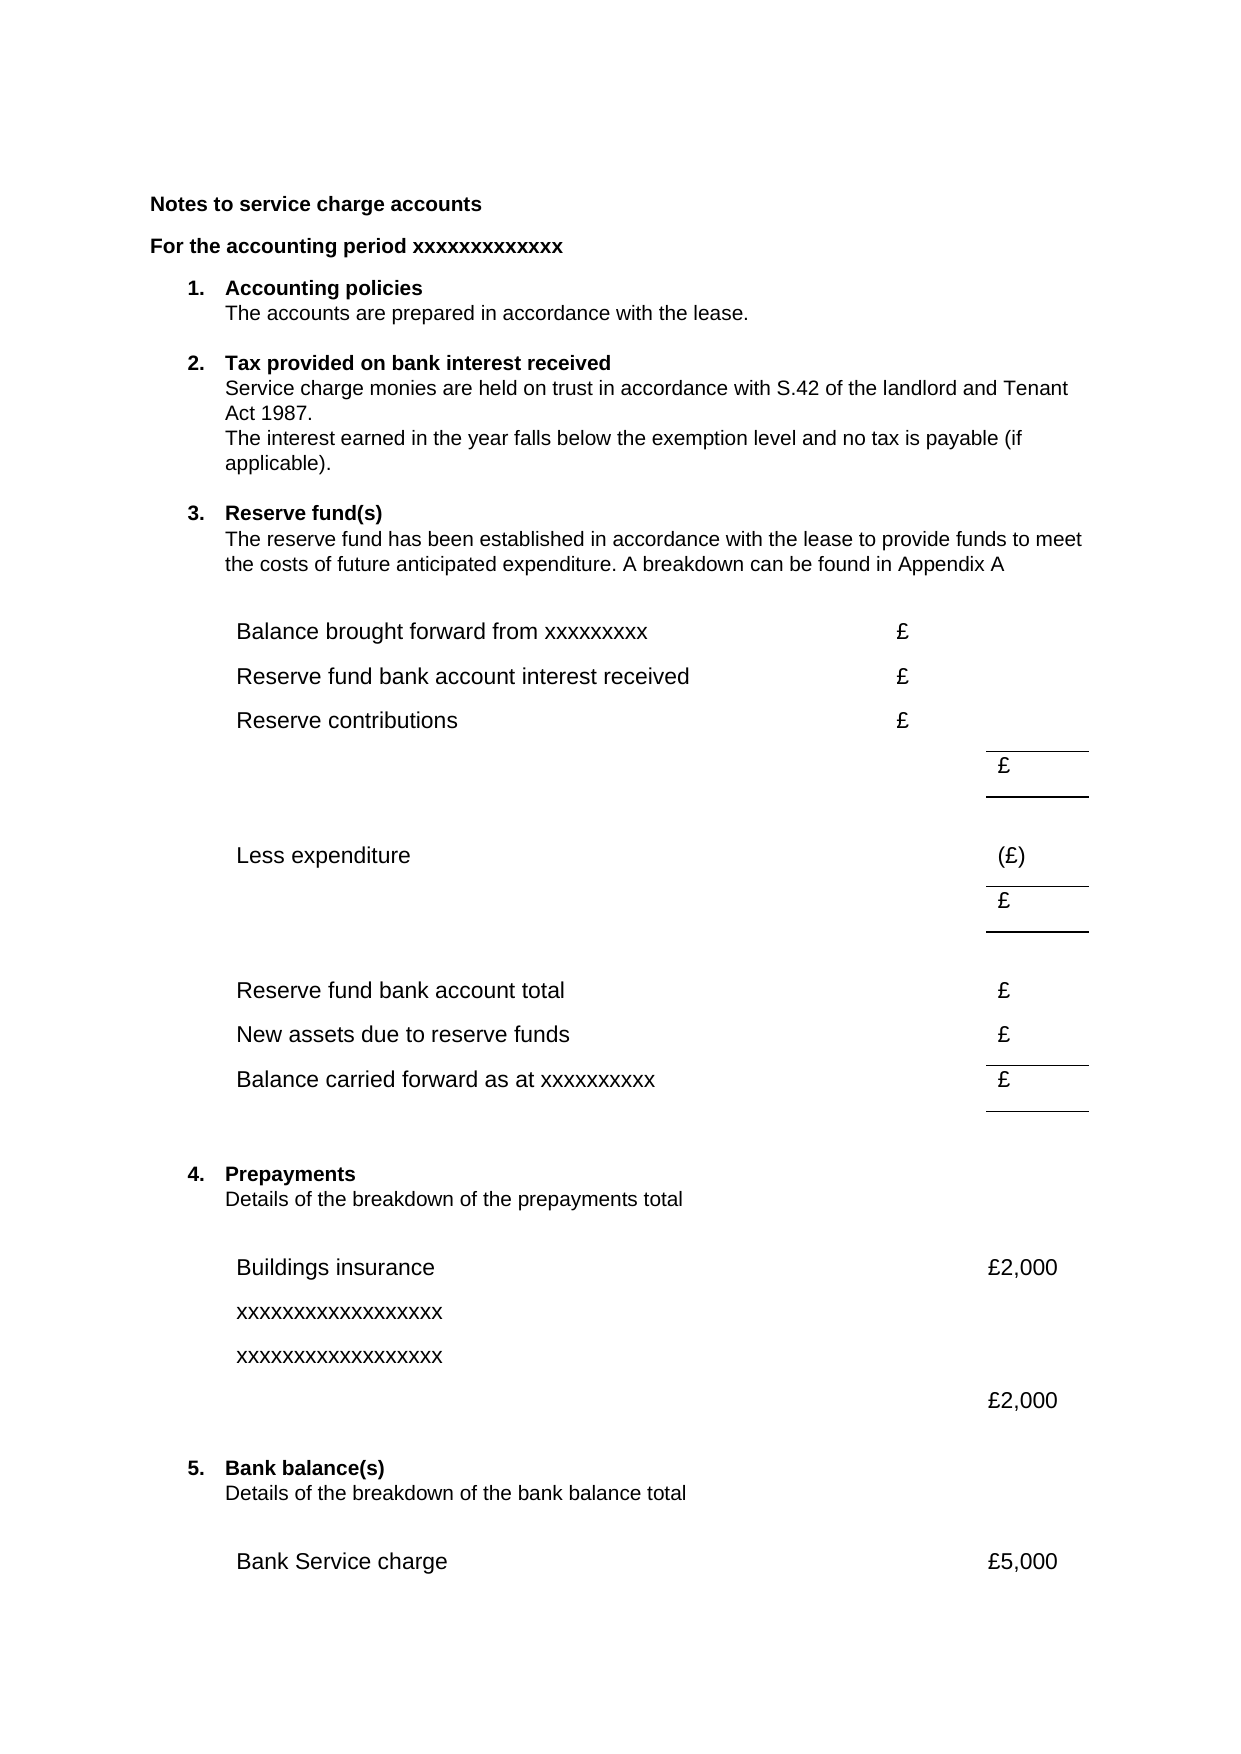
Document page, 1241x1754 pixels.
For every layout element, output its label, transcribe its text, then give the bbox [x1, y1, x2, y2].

table_cell Balance carried forward as at xxxxxxxxxx [225, 1065, 885, 1111]
table_cell [885, 796, 986, 842]
table_cell Reserve fund bank account total [225, 977, 885, 1021]
table_header Balance brought forward from xxxxxxxxx [225, 618, 885, 663]
text For the accounting period xxxxxxxxxxxxx [150, 233, 1090, 257]
table_cell (£) [986, 842, 1089, 886]
text The interest earned in the year falls below the exemption level and no tax is payable (if applicable). [225, 426, 1090, 475]
text The accounts are prepared in accordance with the lease. [225, 300, 1090, 324]
table_cell Reserve contributions [225, 707, 885, 751]
text Details of the breakdown of the bank balance total [225, 1481, 1090, 1505]
table_cell [986, 933, 1089, 977]
list Prepayments [187, 1162, 1090, 1186]
table_cell [225, 931, 885, 977]
text The reserve fund has been established in accordance with the lease to provide funds to meet the costs of future anticipated expenditure. A breakdown can be found in Appendix A [225, 526, 1090, 575]
table_cell [986, 798, 1089, 842]
text Service charge monies are held on trust in accordance with S.42 of the landlord and Tenant Act 1987. [225, 376, 1090, 425]
list Tax provided on bank interest received [187, 351, 1090, 374]
table_cell £ [986, 977, 1089, 1021]
table_header Bank Service charge [225, 1548, 976, 1592]
table_cell £ [986, 1066, 1089, 1111]
table_cell [225, 886, 885, 931]
table_cell £2,000 [976, 1387, 1089, 1431]
table_cell Reserve fund bank account interest received [225, 663, 885, 707]
table_cell New assets due to reserve funds [225, 1021, 885, 1065]
table_cell [986, 707, 1089, 751]
table_cell £ [885, 707, 986, 751]
table_cell [976, 1342, 1089, 1387]
list Bank balance(s) [187, 1456, 1090, 1480]
table_header [986, 618, 1089, 663]
text Details of the breakdown of the prepayments total [225, 1187, 1090, 1211]
table_cell [885, 977, 986, 1021]
table_cell £ [885, 663, 986, 707]
table_cell £ [986, 752, 1089, 796]
table_cell xxxxxxxxxxxxxxxxxx [225, 1342, 976, 1387]
table_cell [885, 751, 986, 796]
table_cell £ [986, 1021, 1089, 1065]
table_header £ [885, 618, 986, 663]
table_header £5,000 [976, 1548, 1089, 1592]
list Reserve fund(s) [187, 501, 1090, 525]
table_cell [885, 931, 986, 977]
text Notes to service charge accounts [150, 192, 1090, 216]
table_cell [885, 842, 986, 886]
table_cell [986, 663, 1089, 707]
table_cell [885, 886, 986, 931]
table_cell [225, 1387, 976, 1431]
table_cell Less expenditure [225, 842, 885, 886]
list Accounting policies [187, 275, 1090, 299]
table_cell xxxxxxxxxxxxxxxxxx [225, 1298, 976, 1342]
table_cell [225, 796, 885, 842]
table_cell [885, 1065, 986, 1111]
table_cell [976, 1298, 1089, 1342]
table_header £2,000 [976, 1254, 1089, 1298]
table_header Buildings insurance [225, 1254, 976, 1298]
table_cell [885, 1021, 986, 1065]
table_cell £ [986, 887, 1089, 931]
table_cell [225, 751, 885, 796]
